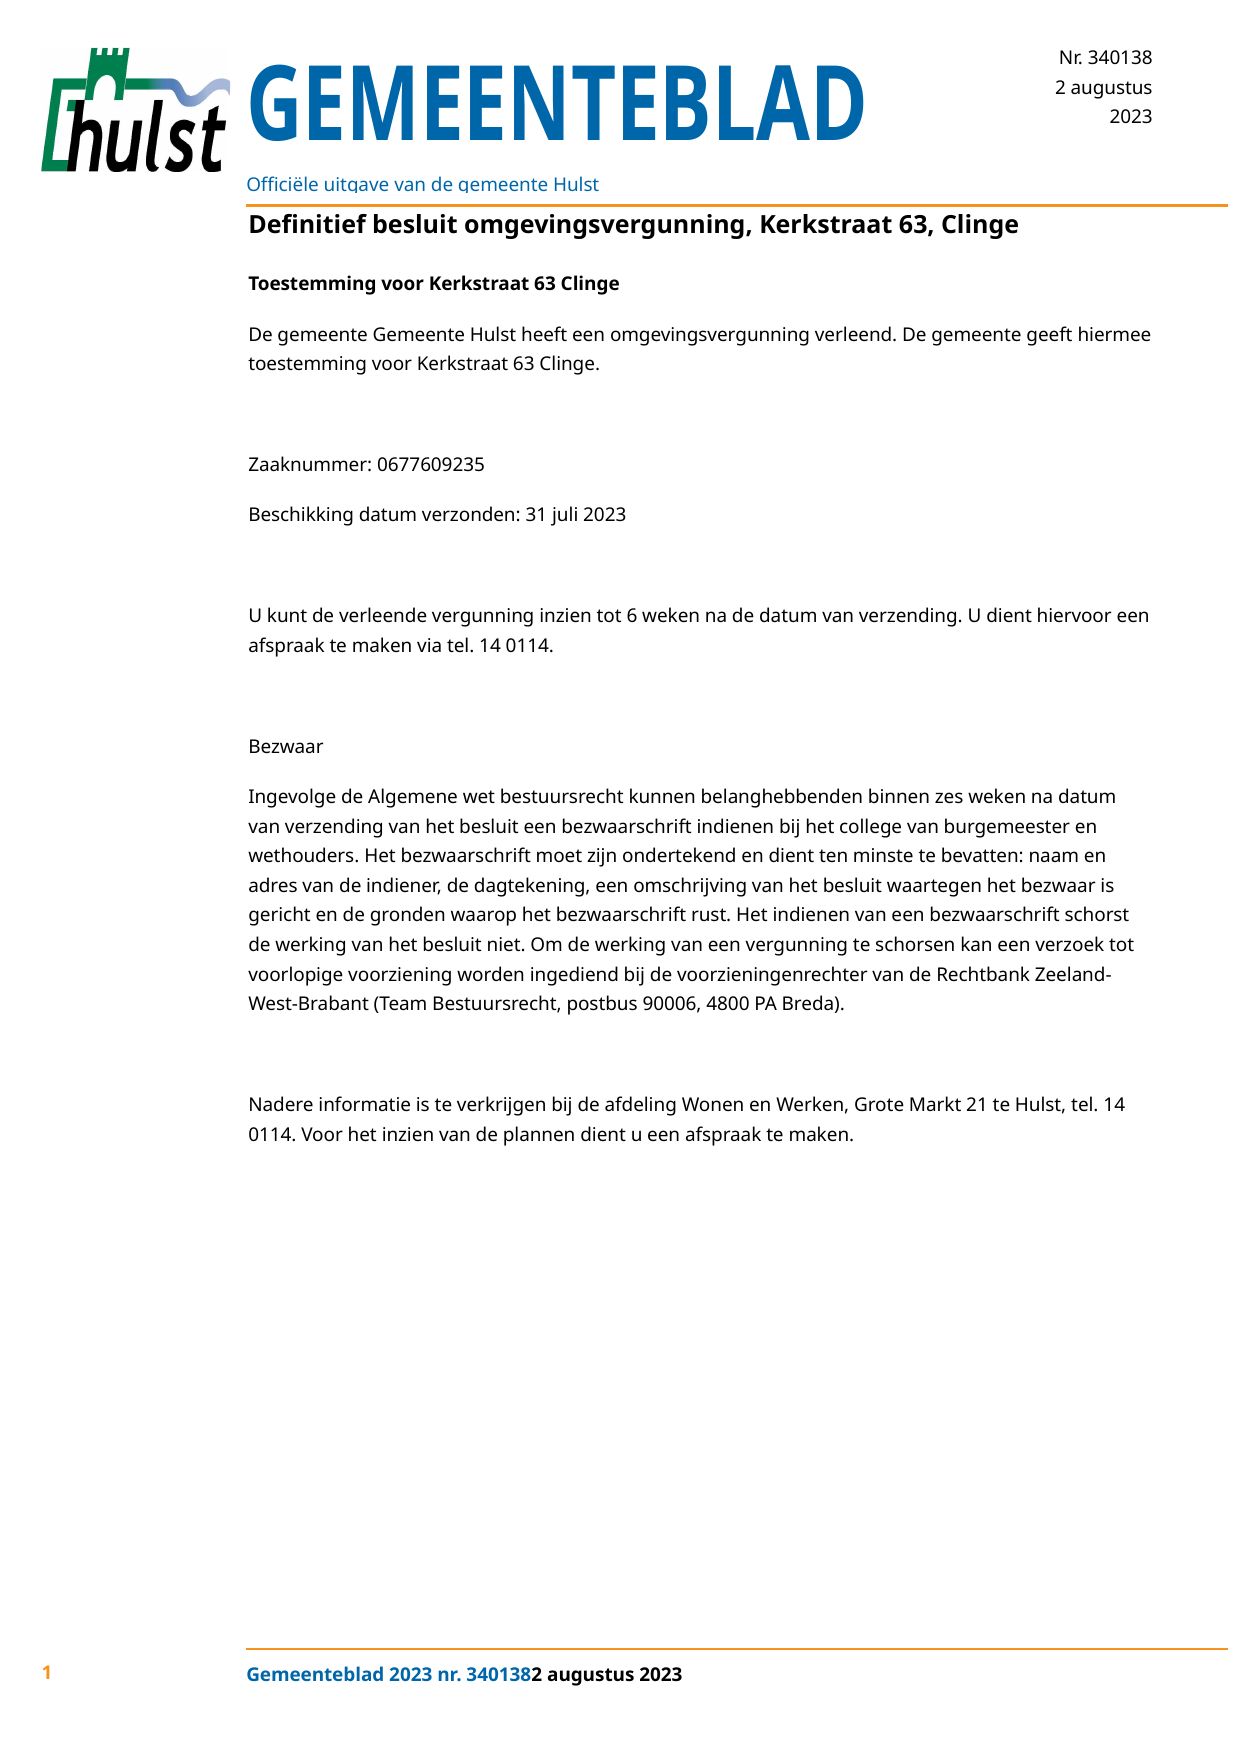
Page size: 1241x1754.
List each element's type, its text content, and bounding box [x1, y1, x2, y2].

text Toestemming voor Kerkstraat 63 Clinge [248, 270, 1152, 296]
text Beschikking datum verzonden: 31 juli 2023 [248, 502, 1152, 527]
text Definitief besluit omgevingsvergunning, Kerkstraat 63, Clinge [248, 207, 1152, 241]
text U kunt de verleende vergunning inzien tot 6 weken na de datum van verzending. U dient hiervoor een afspraak te maken via tel. 14 0114. [248, 602, 1152, 658]
text Ingevolge de Algemene wet bestuursrecht kunnen belanghebbenden binnen zes weken na datum van verzending van het besluit een bezwaarschrift indienen bij het college van burgemeester en wethouders. Het bezwaarschrift moet zijn ondertekend en dient ten minste te bevatten: naam en adres van de indiener, de dagtekening, een omschrijving van het besluit waartegen het bezwaar is gericht en de gronden waarop het bezwaarschrift rust. Het indienen van een bezwaarschrift schorst de werking van het besluit niet. Om de werking van een vergunning te schorsen kan een verzoek tot voorlopige voorziening worden ingediend bij de voorzieningenrechter van de Rechtbank Zeeland-West-Brabant (Team Bestuursrecht, postbus 90006, 4800 PA Breda). [248, 783, 1152, 1016]
picture [41, 47, 231, 172]
text Nadere informatie is te verkrijgen bij de afdeling Wonen en Werken, Grote Markt 21 te Hulst, tel. 14 0114. Voor het inzien van de plannen dient u een afspraak te maken. [248, 1091, 1152, 1146]
text Zaaknummer: 0677609235 [248, 451, 1152, 477]
text De gemeente Gemeente Hulst heeft een omgevingsvergunning verleend. De gemeente geeft hiermee toestemming voor Kerkstraat 63 Clinge. [248, 321, 1152, 376]
text Bezwaar [248, 733, 1152, 758]
